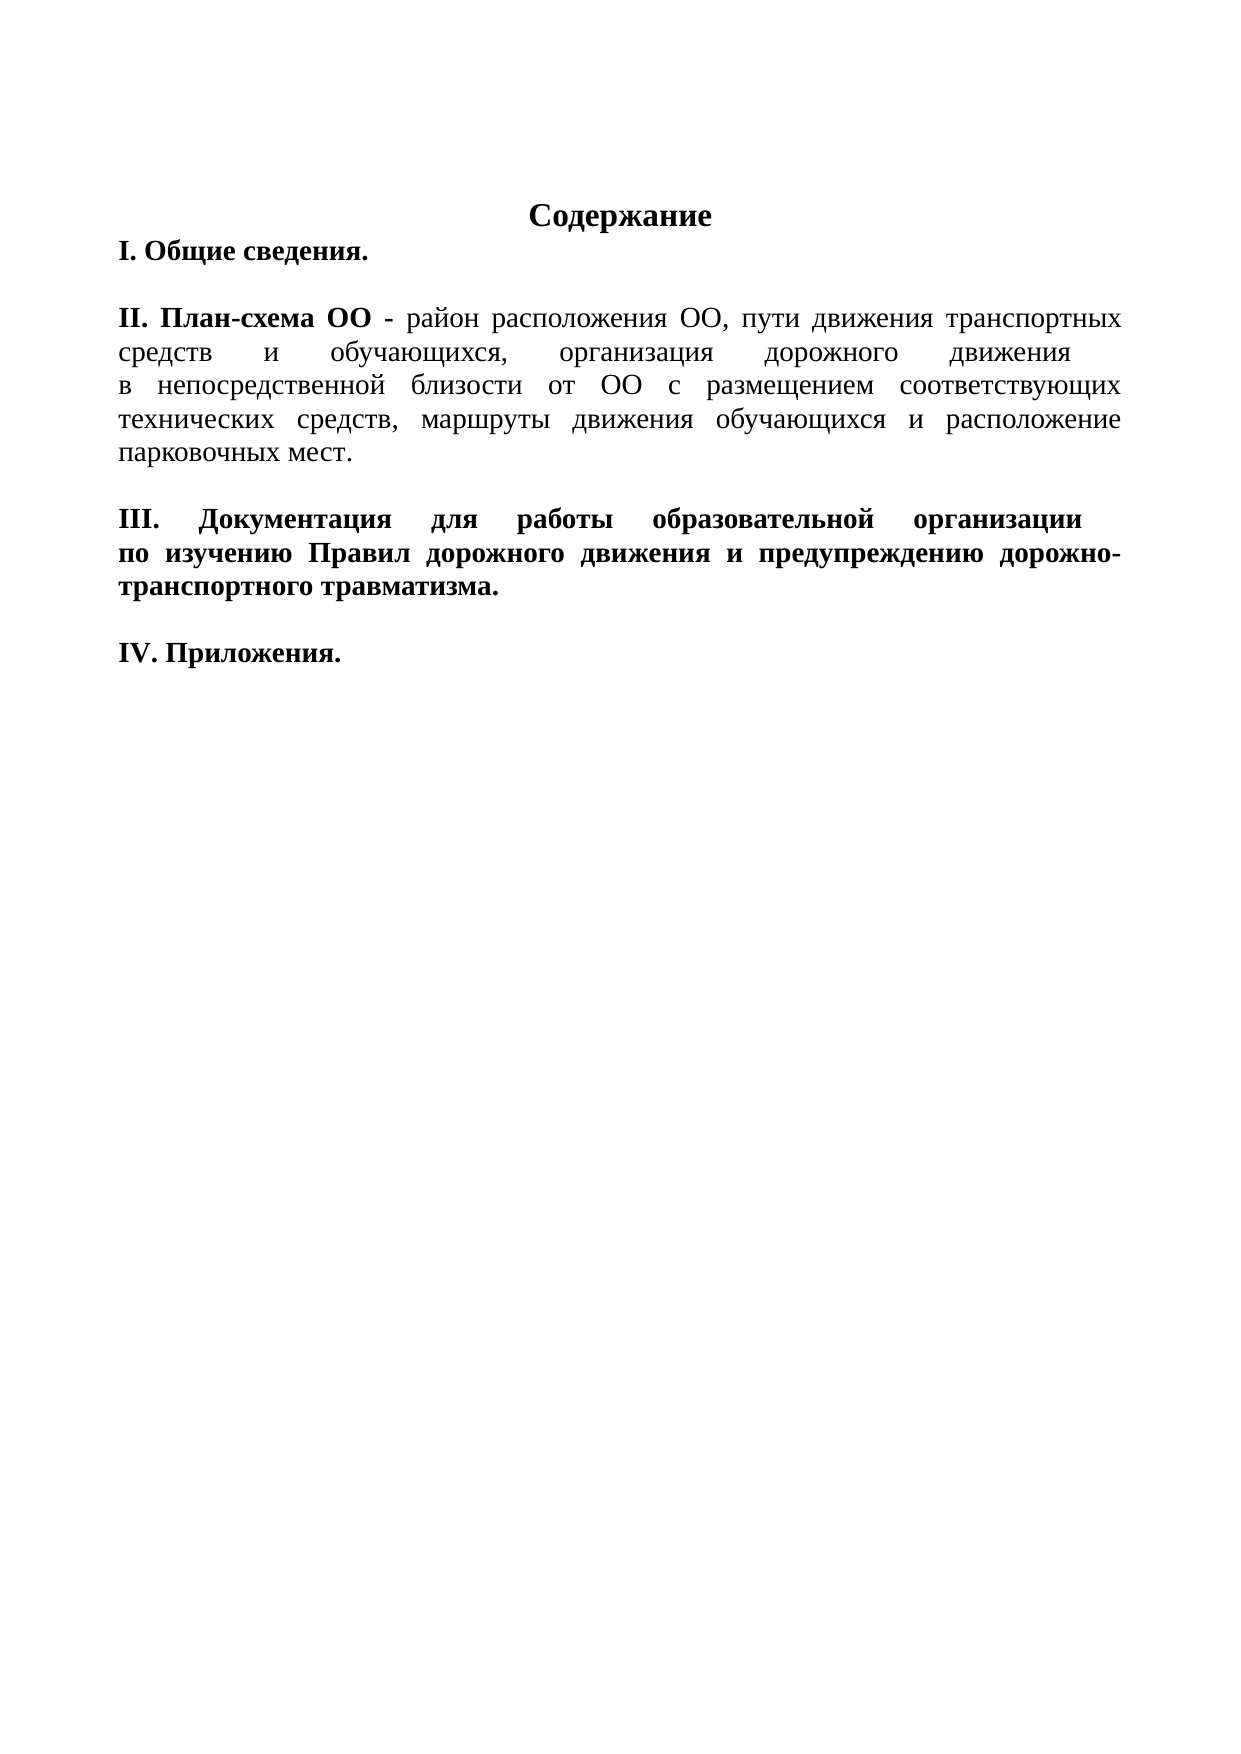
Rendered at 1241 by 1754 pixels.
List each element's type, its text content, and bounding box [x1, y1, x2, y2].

text II. План-схемa ОО - район расположения ОО, пути движения транспортных средств и обучающихся, организация дорожного движения в непосредственной близости от ОО с размещением соответствующих технических средств, маршруты движения обучающихся и расположение парковочных мест. [118, 300, 1122, 468]
text I. Общие сведения. [118, 233, 1122, 267]
text Содержание [118, 195, 1122, 233]
text III. Документация для работы образовательной организации по изучению Правил дорожного движения и предупреждению дорожно-транспортного травматизма. [118, 501, 1122, 602]
text IV. Приложения. [118, 636, 1122, 669]
